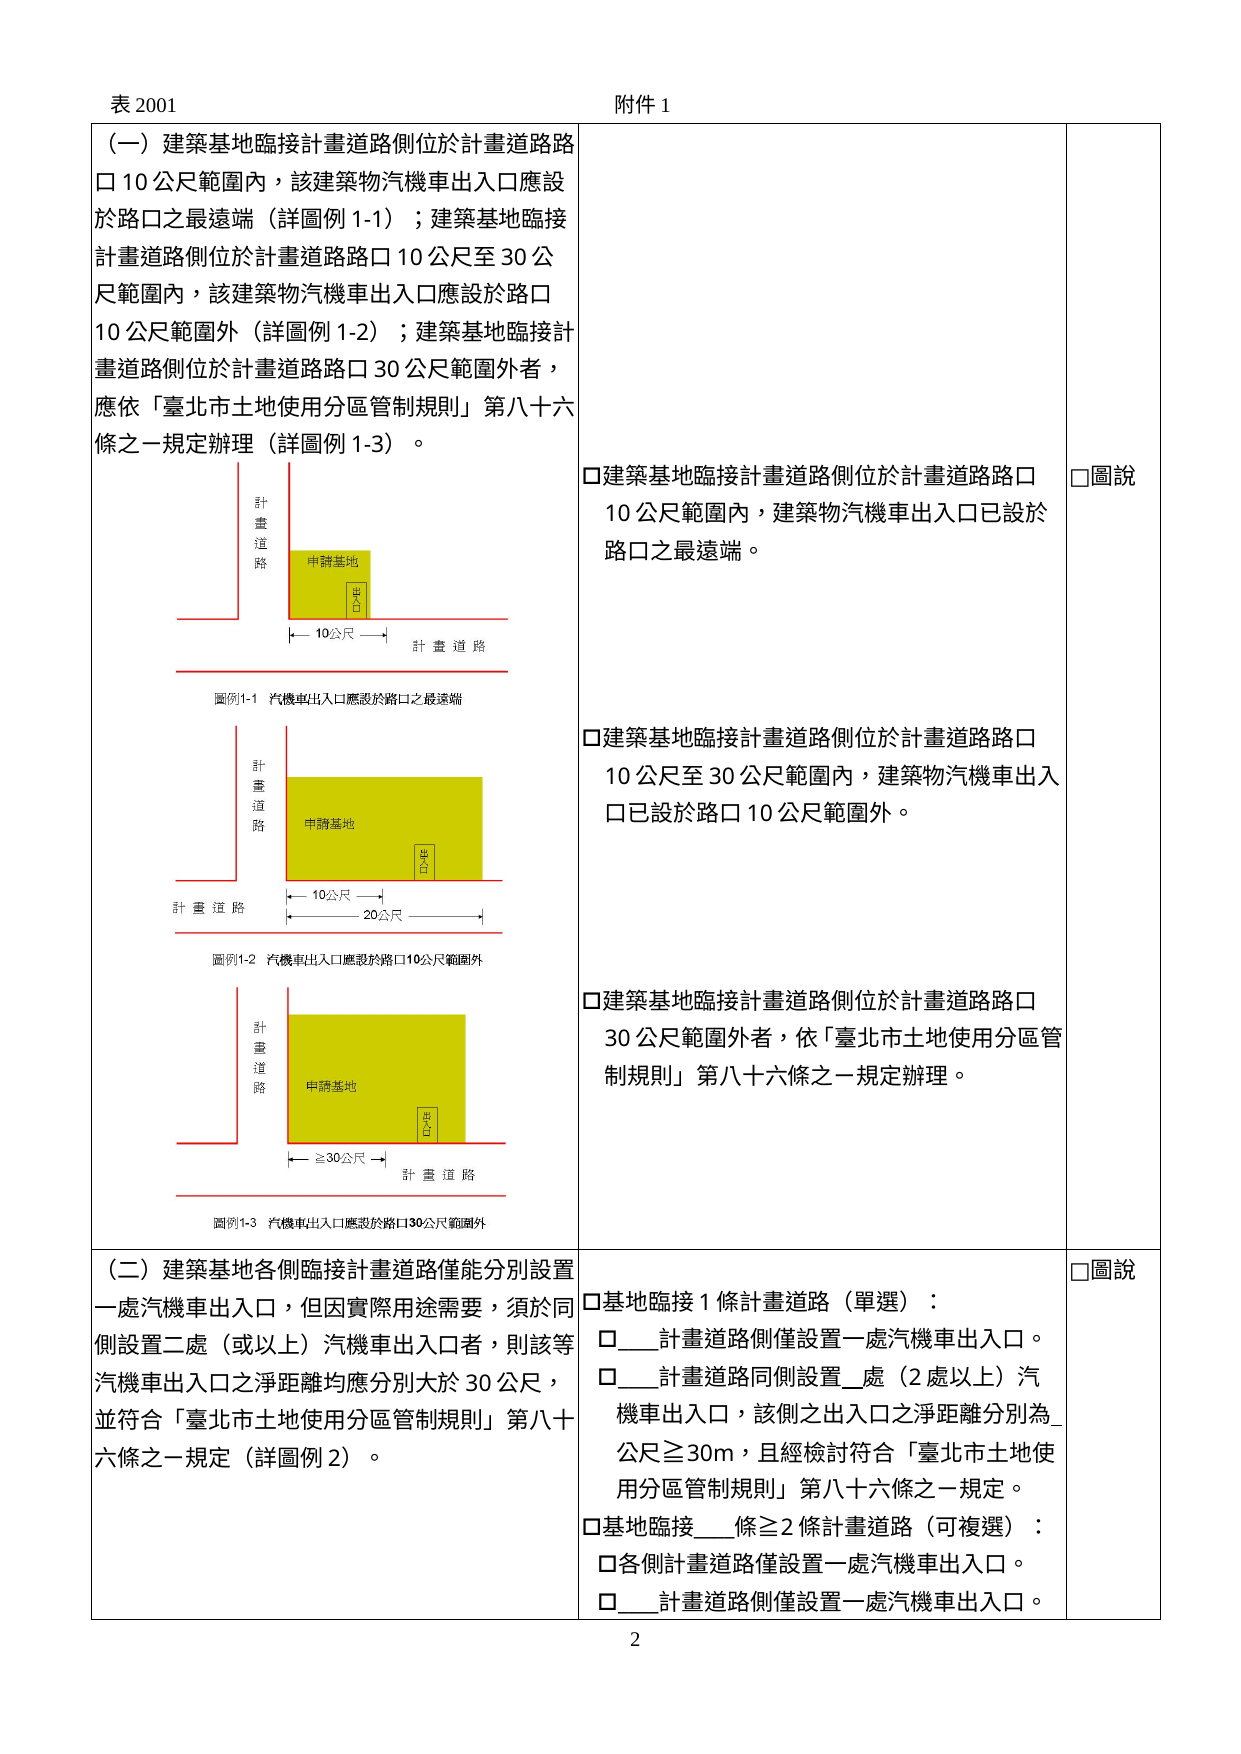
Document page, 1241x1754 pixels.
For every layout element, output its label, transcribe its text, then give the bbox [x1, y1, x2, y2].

table_cell □圖說 [1067, 124, 1160, 1249]
table_cell （二）建築基地各側臨接計畫道路僅能分別設置一處汽機車出入口，但因實際用途需要，須於同側設置二處（或以上）汽機車出入口者，則該等汽機車出入口之淨距離均應分別大於30公尺，並符合「臺北市土地使用分區管制規則」第八十六條之ㄧ規定（詳圖例2）。 [92, 1250, 578, 1619]
table_cell （一）建築基地臨接計畫道路側位於計畫道路路口10公尺範圍內，該建築物汽機車出入口應設於路口之最遠端（詳圖例1-1）；建築基地臨接計畫道路側位於計畫道路路口10公尺至30公尺範圍內，該建築物汽機車出入口應設於路口10公尺範圍外（詳圖例1-2）；建築基地臨接計畫道路側位於計畫道路路口30公尺範圍外者，應依「臺北市土地使用分區管制規則」第八十六條之ㄧ規定辦理（詳圖例1-3）。 [92, 124, 578, 1249]
table_cell 基地臨接1條計畫道路（單選）： ____計畫道路側僅設置一處汽機車出入口。 ____計畫道路同側設置 處（2處以上）汽機車出入口，該側之出入口之淨距離分別為 公尺≧30m，且經檢討符合「臺北市土地使用分區管制規則」第八十六條之ㄧ規定。 基地臨接____條≧2條計畫道路（可複選）： 各側計畫道路僅設置一處汽機車出入口。 ____計畫道路側僅設置一處汽機車出入口。 [579, 1250, 1066, 1619]
picture [154, 986, 515, 1237]
picture [153, 461, 516, 713]
table_cell 建築基地臨接計畫道路側位於計畫道路路口10公尺範圍內，建築物汽機車出入口已設於路口之最遠端。 建築基地臨接計畫道路側位於計畫道路路口10公尺至30公尺範圍內，建築物汽機車出入口已設於路口10公尺範圍外。 建築基地臨接計畫道路側位於計畫道路路口30公尺範圍外者，依「臺北市土地使用分區管制規則」第八十六條之ㄧ規定辦理。 各側計畫道路設置一處汽機車出入 [579, 124, 1066, 1249]
picture [154, 724, 516, 975]
table_cell □圖說 [1067, 1250, 1160, 1619]
